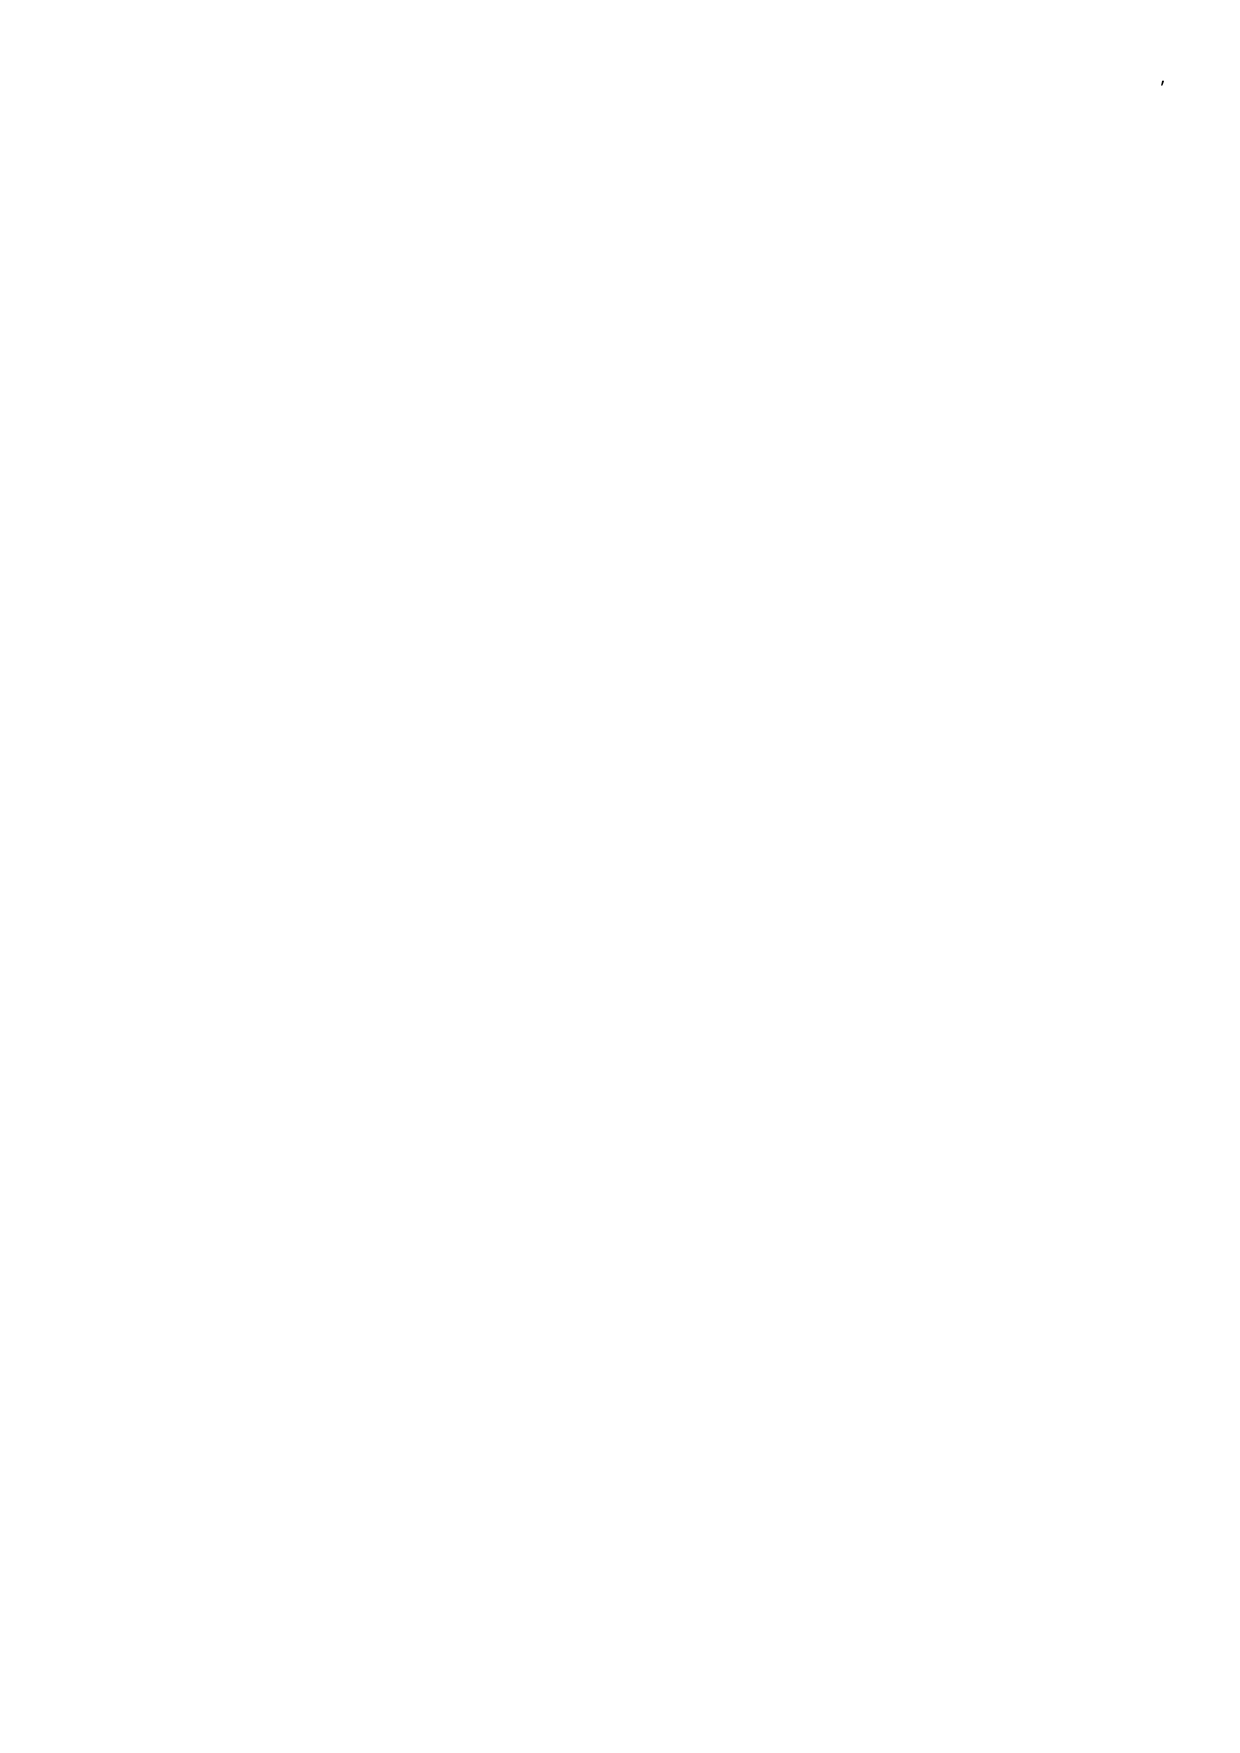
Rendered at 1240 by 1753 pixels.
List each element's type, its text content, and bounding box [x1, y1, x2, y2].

text , [1160, 67, 1174, 87]
